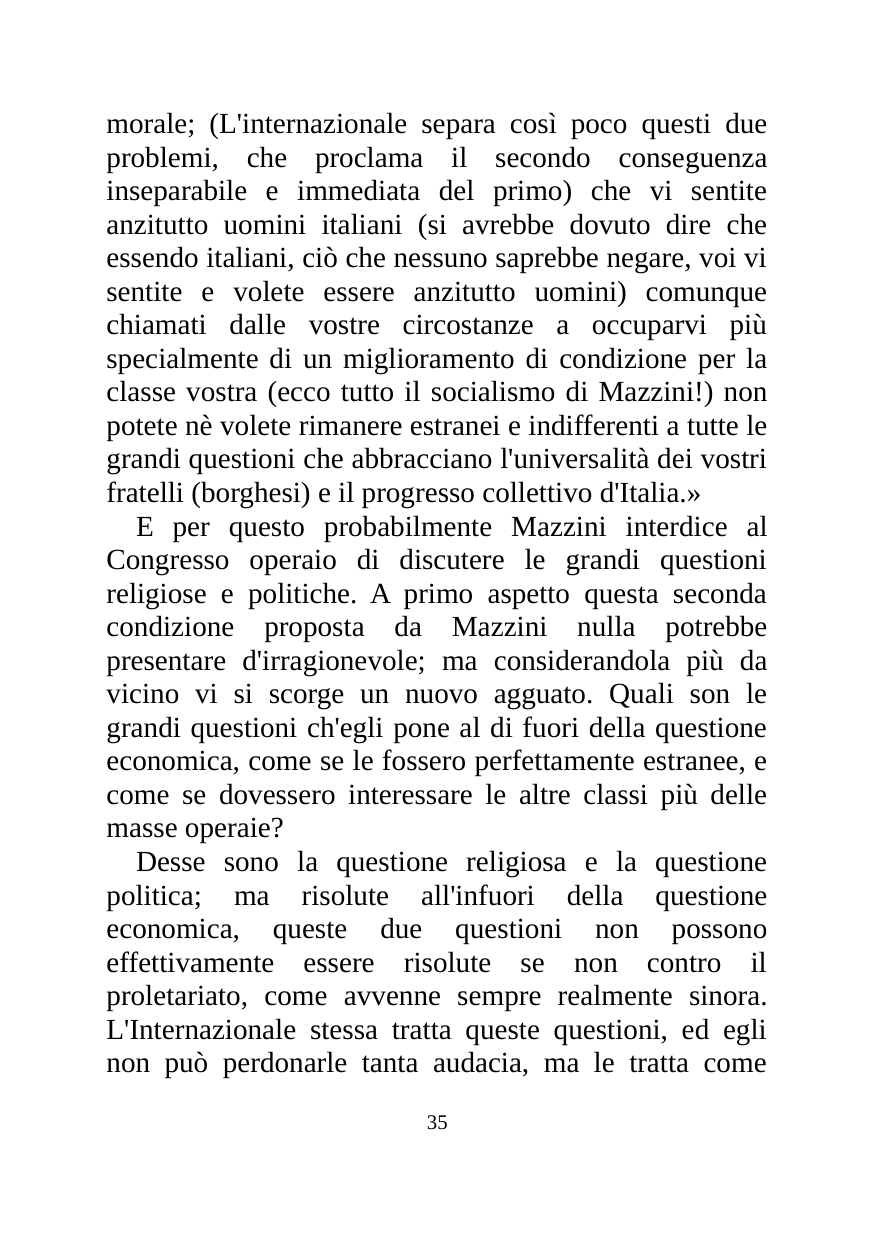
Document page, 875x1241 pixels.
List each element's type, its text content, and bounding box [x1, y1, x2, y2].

text E per questo probabilmente Mazzini interdice al Congresso operaio di discutere le grandi questioni religiose e politiche. A primo aspetto questa seconda condizione proposta da Mazzini nulla potrebbe presentare d'irragionevole; ma considerandola più da vicino vi si scorge un nuovo agguato. Quali son le grandi questioni ch'egli pone al di fuori della questione economica, come se le fossero perfettamente estranee, e come se dovessero interessare le altre classi più delle masse operaie? [106, 509, 768, 844]
text Desse sono la questione religiosa e la questione politica; ma risolute all'infuori della questione economica, queste due questioni non possono effettivamente essere risolute se non contro il proletariato, come avvenne sempre realmente sinora. L'Internazionale stessa tratta queste questioni, ed egli non può perdonarle tanta audacia, ma le tratta come [106, 844, 768, 1079]
text morale; (L'internazionale separa così poco questi due problemi, che proclama il secondo conseguenza inseparabile e immediata del primo) che vi sentite anzitutto uomini italiani (si avrebbe dovuto dire che essendo italiani, ciò che nessuno saprebbe negare, voi vi sentite e volete essere anzitutto uomini) comunque chiamati dalle vostre circostanze a occuparvi più specialmente di un miglioramento di condizione per la classe vostra (ecco tutto il socialismo di Mazzini!) non potete nè volete rimanere estranei e indifferenti a tutte le grandi questioni che abbracciano l'universalità dei vostri fratelli (borghesi) e il progresso collettivo d'Italia.» [106, 106, 768, 509]
